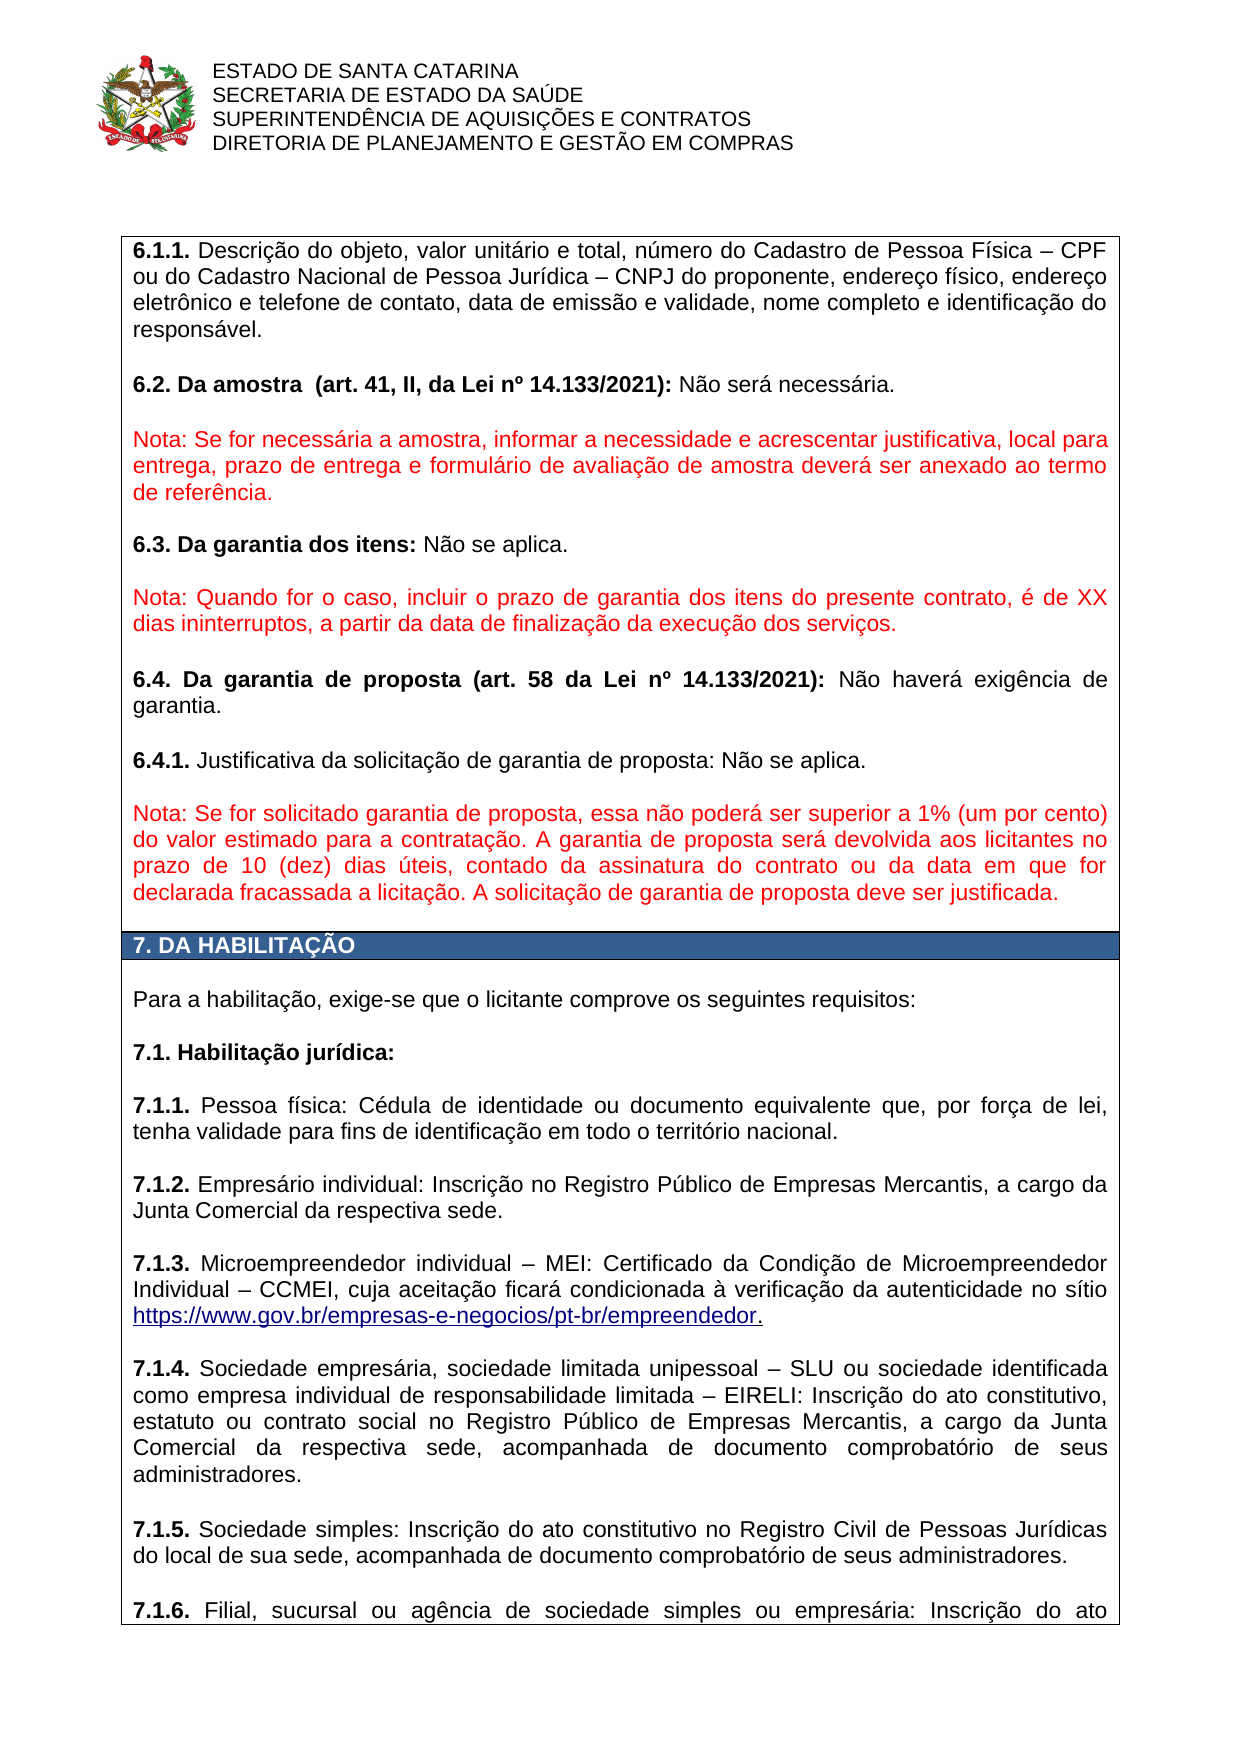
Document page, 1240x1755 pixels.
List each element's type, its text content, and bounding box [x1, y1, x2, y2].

table_cell 7. DA HABILITAÇÃO [122, 933, 1119, 959]
picture [93, 53, 199, 154]
table_cell 6.1.1. Descrição do objeto, valor unitário e total, número do Cadastro de Pessoa Física – CPF ou do Cadastro Nacional de Pessoa Jurídica – CNPJ do proponente, endereço físico, endereço eletrônico e telefone de contato, data de emissão e validade, nome completo e identificação do responsável. 6.2. Da amostra (art. 41, II, da Lei nº 14.133/2021): Não será necessária. Nota: Se for necessária a amostra, informar a necessidade e acrescentar justificativa, local para entrega, prazo de entrega e formulário de avaliação de amostra deverá ser anexado ao termo de referência. 6.3. Da garantia dos itens: Não se aplica. Nota: Quando for o caso, incluir o prazo de garantia dos itens do presente contrato, é de XX dias ininterruptos, a partir da data de finalização da execução dos serviços. 6.4. Da garantia de proposta (art. 58 da Lei nº 14.133/2021): Não haverá exigência de garantia. 6.4.1. Justificativa da solicitação de garantia de proposta: Não se aplica. Nota: Se for solicitado garantia de proposta, essa não poderá ser superior a 1% (um por cento) do valor estimado para a contratação. A garantia de proposta será devolvida aos licitantes no prazo de 10 (dez) dias úteis, contado da assinatura do contrato ou da data em que for declarada fracassada a licitação. A solicitação de garantia de proposta deve ser justificada. [122, 237, 1119, 931]
table_cell Para a habilitação, exige-se que o licitante comprove os seguintes requisitos: 7.1. Habilitação jurídica: 7.1.1. Pessoa física: Cédula de identidade ou documento equivalente que, por força de lei, tenha validade para fins de identificação em todo o território nacional. 7.1.2. Empresário individual: Inscrição no Registro Público de Empresas Mercantis, a cargo da Junta Comercial da respectiva sede. 7.1.3. Microempreendedor individual – MEI: Certificado da Condição de Microempreendedor Individual – CCMEI, cuja aceitação ficará condicionada à verificação da autenticidade no sítio https://www.gov.br/empresas-e-negocios/pt-br/empreendedor. 7.1.4. Sociedade empresária, sociedade limitada unipessoal – SLU ou sociedade identificada como empresa individual de responsabilidade limitada – EIRELI: Inscrição do ato constitutivo, estatuto ou contrato social no Registro Público de Empresas Mercantis, a cargo da Junta Comercial da respectiva sede, acompanhada de documento comprobatório de seus administradores. 7.1.5. Sociedade simples: Inscrição do ato constitutivo no Registro Civil de Pessoas Jurídicas do local de sua sede, acompanhada de documento comprobatório de seus administradores. 7.1.6. Filial, sucursal ou agência de sociedade simples ou empresária: Inscrição do ato [122, 960, 1119, 1623]
